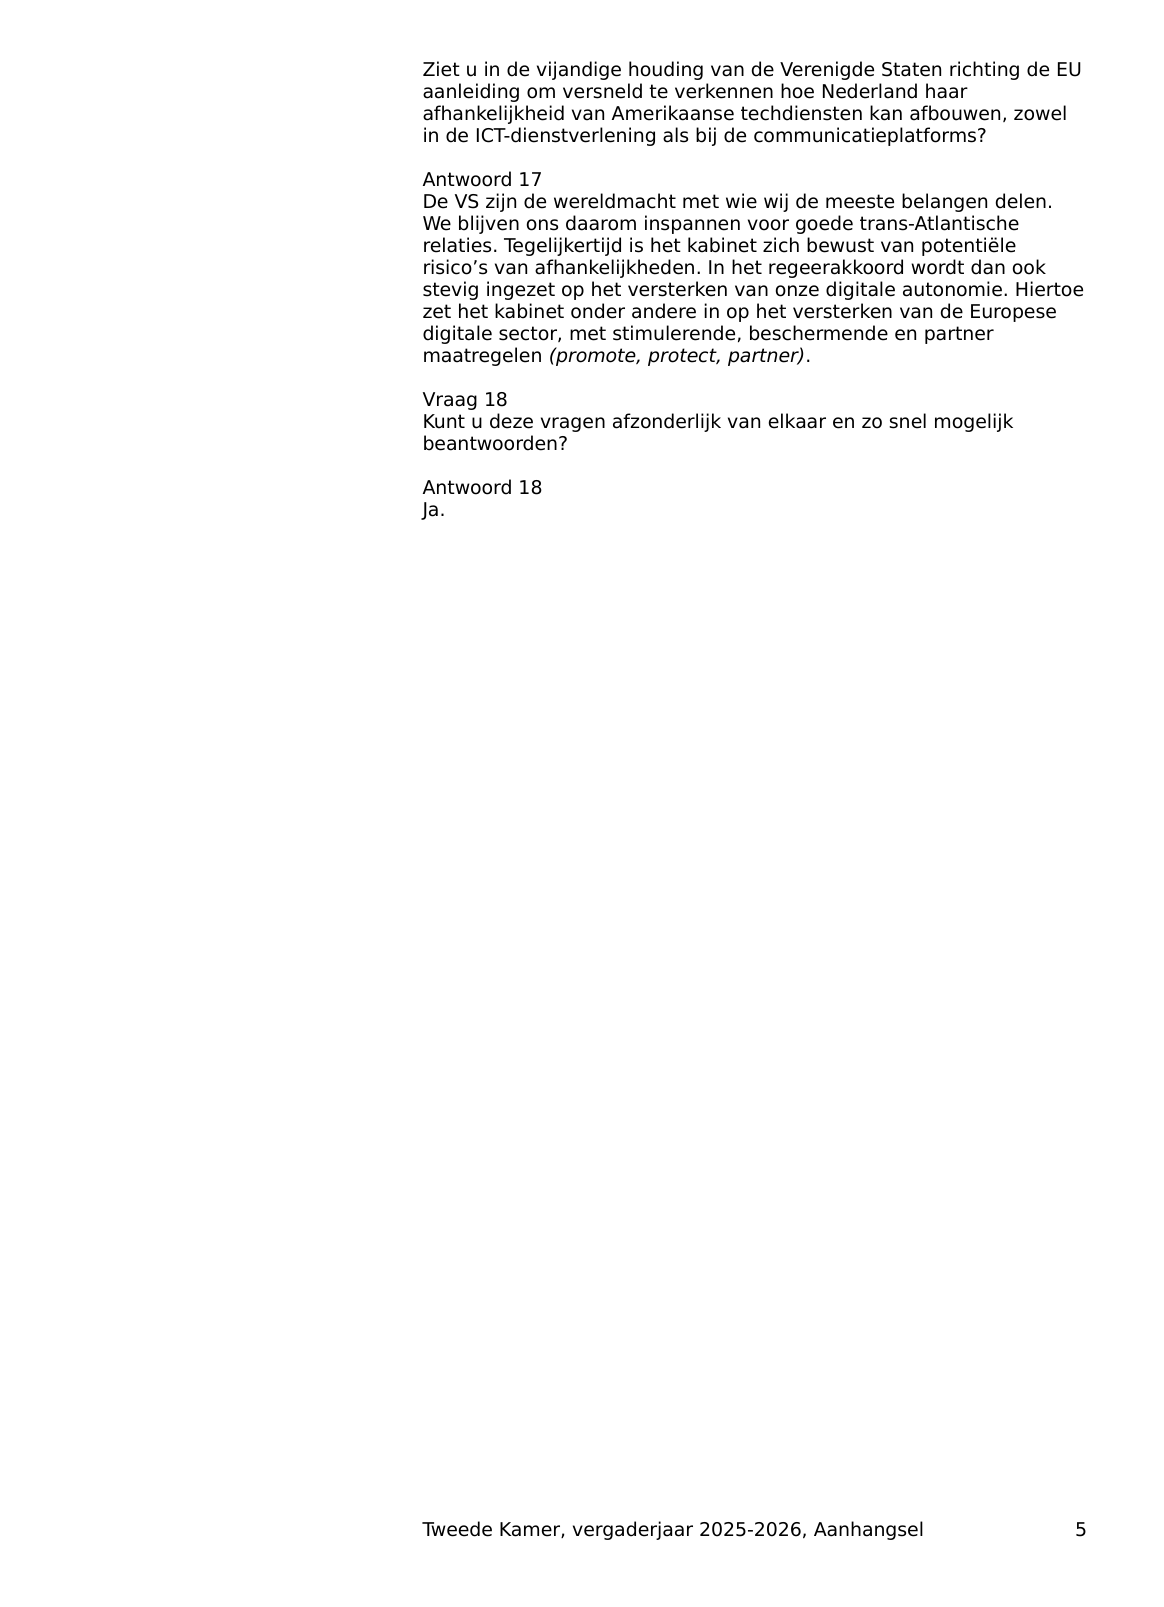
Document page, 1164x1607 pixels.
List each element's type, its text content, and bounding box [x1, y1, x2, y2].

text Antwoord 17 [422, 169, 1087, 191]
text De VS zijn de wereldmacht met wie wij de meeste belangen delen. We blijven ons daarom inspannen voor goede trans-Atlantische relaties. Tegelijkertijd is het kabinet zich bewust van potentiële risico’s van afhankelijkheden. In het regeerakkoord wordt dan ook stevig ingezet op het versterken van onze digitale autonomie. Hiertoe zet het kabinet onder andere in op het versterken van de Europese digitale sector, met stimulerende, beschermende en partner maatregelen (promote, protect, partner). [422, 191, 1087, 367]
text Kunt u deze vragen afzonderlijk van elkaar en zo snel mogelijk beantwoorden? [422, 411, 1087, 455]
text Vraag 18 [422, 389, 1087, 411]
text Ja. [422, 499, 1087, 521]
text Antwoord 18 [422, 477, 1087, 499]
text Ziet u in de vijandige houding van de Verenigde Staten richting de EU aanleiding om versneld te verkennen hoe Nederland haar afhankelijkheid van Amerikaanse techdiensten kan afbouwen, zowel in de ICT-dienstverlening als bij de communicatieplatforms? [422, 59, 1087, 147]
